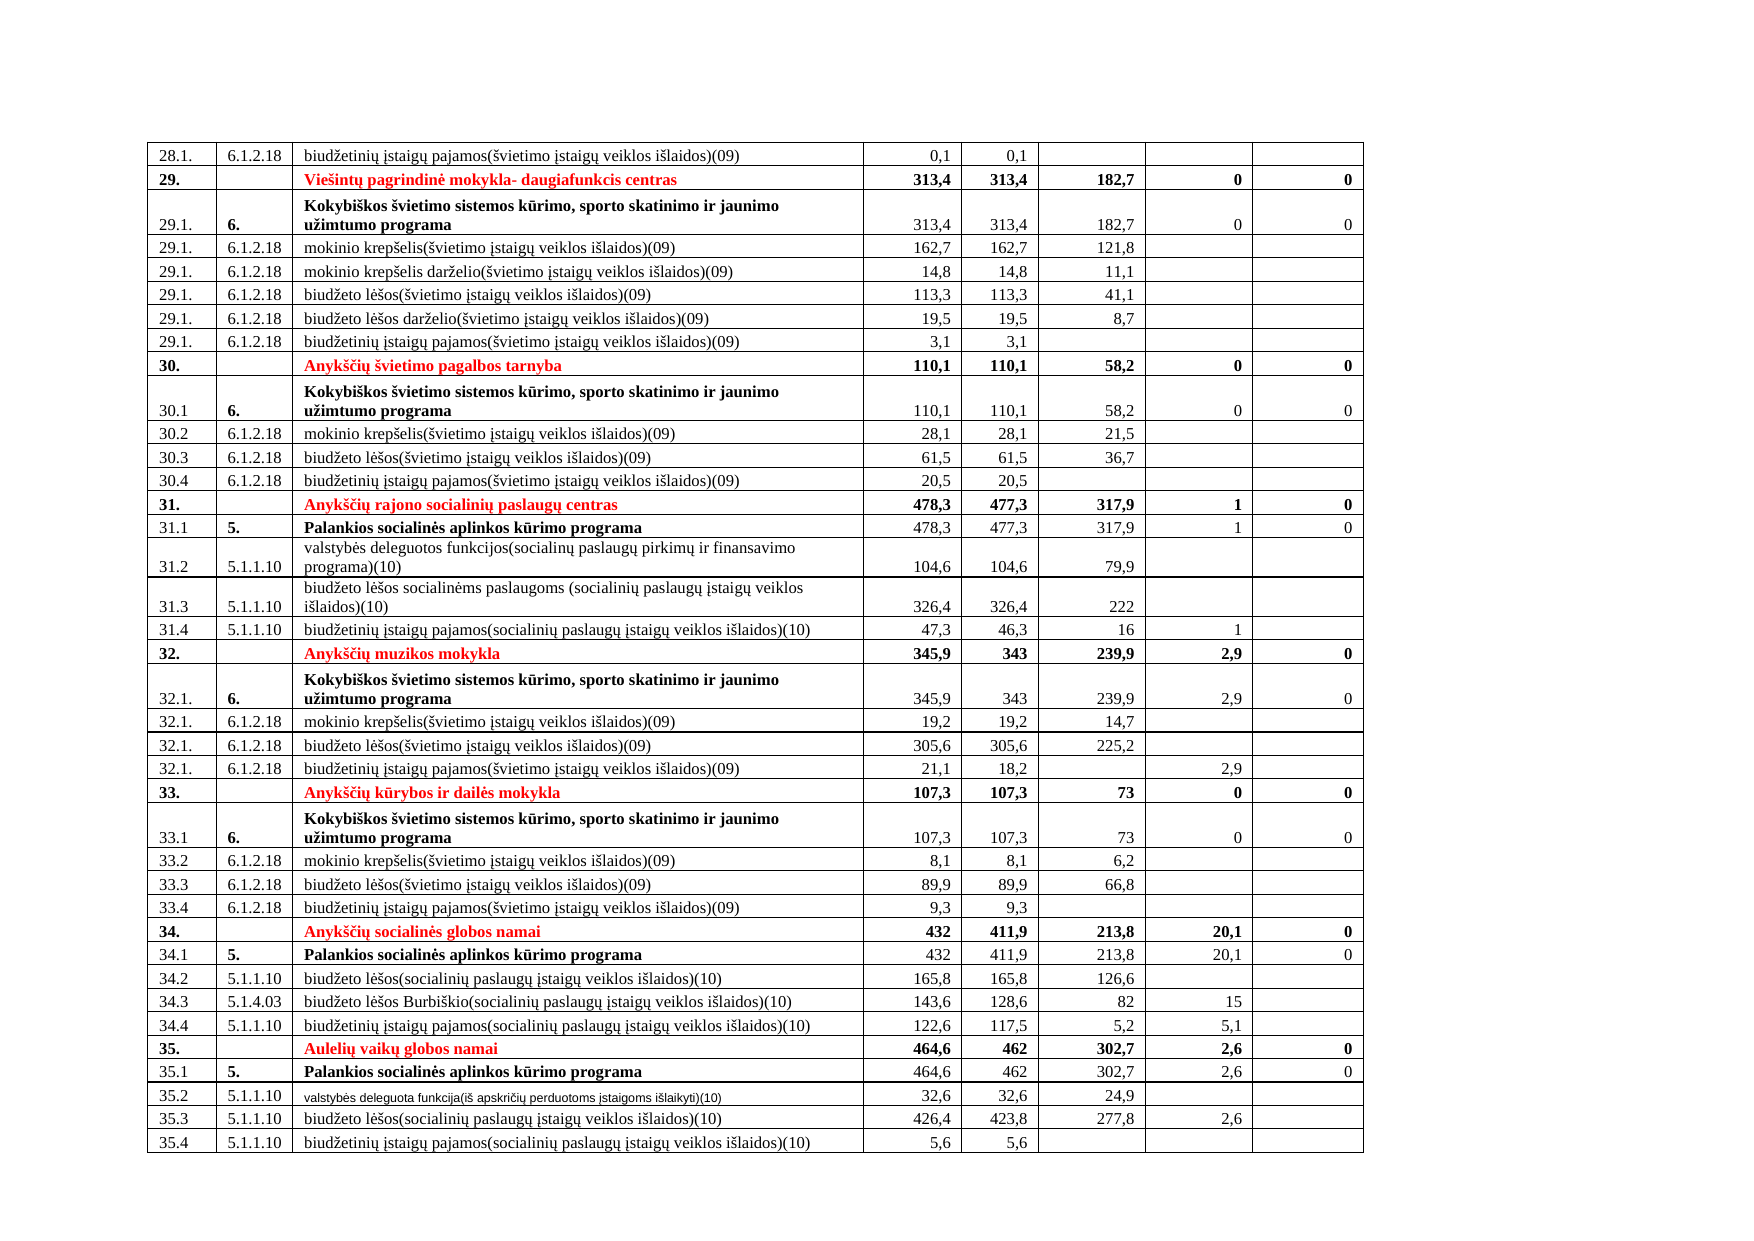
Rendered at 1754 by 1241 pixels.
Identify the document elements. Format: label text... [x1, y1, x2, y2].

table_cell [1146, 848, 1252, 870]
table_cell 47,3 [864, 617, 961, 639]
table_cell 5.1.1.10 [217, 578, 292, 616]
table_cell 0,1 [864, 143, 961, 165]
table_cell 32.1. [148, 709, 216, 731]
table_cell 182,7 [1039, 166, 1145, 188]
table_cell 2,9 [1146, 640, 1252, 663]
table_cell 32.1. [148, 664, 216, 708]
table_cell 34.1 [148, 942, 216, 964]
table_cell 0 [1253, 491, 1363, 513]
table_cell [1253, 1083, 1363, 1105]
table_cell 6.1.2.18 [217, 709, 292, 731]
table_cell 313,4 [962, 166, 1038, 188]
table_cell 20,5 [864, 468, 961, 490]
table_cell 302,7 [1039, 1059, 1145, 1081]
table_cell 182,7 [1039, 190, 1145, 234]
table_cell 143,6 [864, 989, 961, 1011]
table_cell 302,7 [1039, 1036, 1145, 1058]
table_cell 89,9 [962, 871, 1038, 894]
table_cell 128,6 [962, 989, 1038, 1011]
table_cell [217, 352, 292, 374]
table_cell 6.1.2.18 [217, 468, 292, 490]
table_cell 34.4 [148, 1012, 216, 1034]
table_cell [1146, 1083, 1252, 1105]
table_cell 35.2 [148, 1083, 216, 1105]
table_cell 110,1 [962, 376, 1038, 420]
table_cell [217, 779, 292, 802]
table_cell 58,2 [1039, 376, 1145, 420]
table_cell 5. [217, 515, 292, 537]
table_cell 126,6 [1039, 965, 1145, 988]
table_cell 5,6 [864, 1129, 961, 1152]
table_cell Palankios socialinės aplinkos kūrimo programa [293, 942, 863, 964]
table_cell biudžeto lėšos(švietimo įstaigų veiklos išlaidos)(09) [293, 871, 863, 894]
table_cell [1146, 282, 1252, 304]
table_cell 29.1. [148, 305, 216, 328]
table_cell 6. [217, 803, 292, 847]
table_cell [217, 1036, 292, 1058]
table_cell 0 [1146, 376, 1252, 420]
table_cell valstybės deleguota funkcija(iš apskričių perduotoms įstaigoms išlaikyti)(10) [293, 1083, 863, 1105]
table_cell 46,3 [962, 617, 1038, 639]
table_cell [217, 640, 292, 663]
table_cell 35.1 [148, 1059, 216, 1081]
table_cell 89,9 [864, 871, 961, 894]
table_cell 11,1 [1039, 258, 1145, 281]
table_cell 32,6 [864, 1083, 961, 1105]
table_cell 117,5 [962, 1012, 1038, 1034]
table_cell 0 [1253, 352, 1363, 374]
table_cell 432 [864, 918, 961, 941]
table_cell 6.1.2.18 [217, 235, 292, 257]
table_cell 121,8 [1039, 235, 1145, 257]
table_cell 6.1.2.18 [217, 258, 292, 281]
table_cell biudžeto lėšos darželio(švietimo įstaigų veiklos išlaidos)(09) [293, 305, 863, 328]
table_cell 0,1 [962, 143, 1038, 165]
table_cell 28.1. [148, 143, 216, 165]
table_cell 35.3 [148, 1106, 216, 1128]
table_cell [1253, 848, 1363, 870]
table_cell [1039, 756, 1145, 778]
table_cell 28,1 [962, 421, 1038, 443]
table_cell mokinio krepšelis(švietimo įstaigų veiklos išlaidos)(09) [293, 709, 863, 731]
table_cell 162,7 [864, 235, 961, 257]
table_cell 6.1.2.18 [217, 444, 292, 467]
table_cell 19,5 [962, 305, 1038, 328]
table_cell Kokybiškos švietimo sistemos kūrimo, sporto skatinimo ir jaunimo užimtumo programa [293, 803, 863, 847]
table_cell [1146, 733, 1252, 755]
table_cell 165,8 [864, 965, 961, 988]
table_cell 34.2 [148, 965, 216, 988]
table_cell 426,4 [864, 1106, 961, 1128]
table_cell 110,1 [864, 352, 961, 374]
table_cell 35.4 [148, 1129, 216, 1152]
table_cell biudžeto lėšos Burbiškio(socialinių paslaugų įstaigų veiklos išlaidos)(10) [293, 989, 863, 1011]
table_cell 29.1. [148, 190, 216, 234]
table_cell [1253, 444, 1363, 467]
table_cell 107,3 [962, 779, 1038, 802]
table_cell [1146, 578, 1252, 616]
table_cell [1253, 965, 1363, 988]
table_cell 79,9 [1039, 538, 1145, 576]
table_cell 31.4 [148, 617, 216, 639]
table_cell 34. [148, 918, 216, 941]
table_cell 213,8 [1039, 942, 1145, 964]
table_cell 5.1.1.10 [217, 1012, 292, 1034]
table_cell [1039, 895, 1145, 917]
table_cell 6.1.2.18 [217, 305, 292, 328]
table_cell 31. [148, 491, 216, 513]
table_cell Anykščių rajono socialinių paslaugų centras [293, 491, 863, 513]
table_cell 432 [864, 942, 961, 964]
table_cell 16 [1039, 617, 1145, 639]
table_cell 6,2 [1039, 848, 1145, 870]
table_cell 5.1.1.10 [217, 538, 292, 576]
table_cell 6. [217, 376, 292, 420]
table_cell biudžetinių įstaigų pajamos(socialinių paslaugų įstaigų veiklos išlaidos)(10) [293, 1012, 863, 1034]
table_cell biudžetinių įstaigų pajamos(švietimo įstaigų veiklos išlaidos)(09) [293, 895, 863, 917]
table_cell mokinio krepšelis(švietimo įstaigų veiklos išlaidos)(09) [293, 235, 863, 257]
table_cell 24,9 [1039, 1083, 1145, 1105]
table_cell [1253, 329, 1363, 351]
table_cell 5. [217, 1059, 292, 1081]
table_cell 0 [1253, 515, 1363, 537]
table_cell 107,3 [864, 803, 961, 847]
table_cell [1253, 468, 1363, 490]
table_cell biudžetinių įstaigų pajamos(švietimo įstaigų veiklos išlaidos)(09) [293, 756, 863, 778]
table_cell [1146, 895, 1252, 917]
table_cell 343 [962, 664, 1038, 708]
table_cell 313,4 [864, 166, 961, 188]
table_cell biudžetinių įstaigų pajamos(socialinių paslaugų įstaigų veiklos išlaidos)(10) [293, 617, 863, 639]
table_cell [1253, 421, 1363, 443]
table_cell 58,2 [1039, 352, 1145, 374]
table_cell 6.1.2.18 [217, 895, 292, 917]
table_cell [1253, 305, 1363, 328]
table_cell [1039, 1129, 1145, 1152]
table_cell 30. [148, 352, 216, 374]
table_cell 34.3 [148, 989, 216, 1011]
table_cell Anykščių socialinės globos namai [293, 918, 863, 941]
table_cell 20,1 [1146, 918, 1252, 941]
table_cell 61,5 [962, 444, 1038, 467]
table_cell 73 [1039, 803, 1145, 847]
table_cell [1253, 756, 1363, 778]
table_cell 5.1.1.10 [217, 1129, 292, 1152]
table_cell [1039, 329, 1145, 351]
table_cell [1146, 143, 1252, 165]
table_cell [1039, 143, 1145, 165]
table_cell 477,3 [962, 515, 1038, 537]
table_cell [1146, 871, 1252, 894]
table_cell 277,8 [1039, 1106, 1145, 1128]
table_cell 18,2 [962, 756, 1038, 778]
table_cell 82 [1039, 989, 1145, 1011]
table_cell 162,7 [962, 235, 1038, 257]
table_cell 2,6 [1146, 1059, 1252, 1081]
table_cell [1146, 1129, 1252, 1152]
table_cell [1253, 578, 1363, 616]
table_cell [1253, 143, 1363, 165]
table_cell biudžeto lėšos(švietimo įstaigų veiklos išlaidos)(09) [293, 282, 863, 304]
table_cell 122,6 [864, 1012, 961, 1034]
table_cell 6.1.2.18 [217, 421, 292, 443]
table_cell 326,4 [864, 578, 961, 616]
table_cell 423,8 [962, 1106, 1038, 1128]
table_cell 411,9 [962, 918, 1038, 941]
table_cell 6.1.2.18 [217, 329, 292, 351]
table_cell 33.3 [148, 871, 216, 894]
table_cell 478,3 [864, 515, 961, 537]
table_cell [1253, 989, 1363, 1011]
table_cell Palankios socialinės aplinkos kūrimo programa [293, 515, 863, 537]
table_cell 317,9 [1039, 491, 1145, 513]
table_cell biudžeto lėšos socialinėms paslaugoms (socialinių paslaugų įstaigų veiklos išlaidos)(10) [293, 578, 863, 616]
table_cell 5.1.1.10 [217, 617, 292, 639]
table_cell 313,4 [962, 190, 1038, 234]
table_cell 5,6 [962, 1129, 1038, 1152]
table_cell [1146, 709, 1252, 731]
table_cell 3,1 [962, 329, 1038, 351]
table_cell 6.1.2.18 [217, 733, 292, 755]
table_cell 104,6 [962, 538, 1038, 576]
table_cell biudžetinių įstaigų pajamos(švietimo įstaigų veiklos išlaidos)(09) [293, 468, 863, 490]
table_cell 0 [1253, 942, 1363, 964]
table_cell Palankios socialinės aplinkos kūrimo programa [293, 1059, 863, 1081]
table_cell 5.1.1.10 [217, 1083, 292, 1105]
table_cell Anykščių muzikos mokykla [293, 640, 863, 663]
table_cell Kokybiškos švietimo sistemos kūrimo, sporto skatinimo ir jaunimo užimtumo programa [293, 376, 863, 420]
table_cell 6.1.2.18 [217, 871, 292, 894]
table_cell 33.4 [148, 895, 216, 917]
table_cell 36,7 [1039, 444, 1145, 467]
table_cell [1146, 329, 1252, 351]
table_cell 0 [1253, 1036, 1363, 1058]
table_cell 0 [1253, 376, 1363, 420]
table_cell [1146, 538, 1252, 576]
table_cell 113,3 [962, 282, 1038, 304]
table_cell 6.1.2.18 [217, 848, 292, 870]
table_cell 3,1 [864, 329, 961, 351]
table_cell 0 [1253, 918, 1363, 941]
table_cell biudžetinių įstaigų pajamos(švietimo įstaigų veiklos išlaidos)(09) [293, 143, 863, 165]
table_cell [1253, 871, 1363, 894]
table_cell [1253, 258, 1363, 281]
table_cell valstybės deleguotos funkcijos(socialinų paslaugų pirkimų ir finansavimo programa)(10) [293, 538, 863, 576]
table_cell 5. [217, 942, 292, 964]
table_cell 345,9 [864, 640, 961, 663]
table_cell 0 [1146, 352, 1252, 374]
table_cell 0 [1253, 779, 1363, 802]
table_cell 305,6 [962, 733, 1038, 755]
table_cell 0 [1253, 190, 1363, 234]
table_cell 33.1 [148, 803, 216, 847]
table_cell 2,6 [1146, 1036, 1252, 1058]
table_cell 0 [1146, 190, 1252, 234]
table_cell 6.1.2.18 [217, 143, 292, 165]
table_cell 2,6 [1146, 1106, 1252, 1128]
table_cell 15 [1146, 989, 1252, 1011]
table_cell [1253, 282, 1363, 304]
table_cell 9,3 [962, 895, 1038, 917]
table_cell 31.3 [148, 578, 216, 616]
table_cell 14,7 [1039, 709, 1145, 731]
table_cell 32.1. [148, 756, 216, 778]
table_cell [1146, 421, 1252, 443]
table_cell 9,3 [864, 895, 961, 917]
table_cell 5,1 [1146, 1012, 1252, 1034]
table_cell 107,3 [962, 803, 1038, 847]
table_cell 20,1 [1146, 942, 1252, 964]
table_cell 313,4 [864, 190, 961, 234]
table_cell [1146, 258, 1252, 281]
table_cell 462 [962, 1059, 1038, 1081]
table_cell 165,8 [962, 965, 1038, 988]
table_cell 1 [1146, 515, 1252, 537]
table_cell 222 [1039, 578, 1145, 616]
table_cell Aulelių vaikų globos namai [293, 1036, 863, 1058]
table_cell 2,9 [1146, 756, 1252, 778]
table_cell 8,1 [962, 848, 1038, 870]
table_cell biudžeto lėšos(švietimo įstaigų veiklos išlaidos)(09) [293, 444, 863, 467]
table_cell [1253, 733, 1363, 755]
table_cell mokinio krepšelis(švietimo įstaigų veiklos išlaidos)(09) [293, 848, 863, 870]
table_cell [1253, 538, 1363, 576]
table_cell 0 [1253, 166, 1363, 188]
table_cell 20,5 [962, 468, 1038, 490]
table_cell 31.2 [148, 538, 216, 576]
table_cell 1 [1146, 617, 1252, 639]
table_cell 0 [1253, 640, 1363, 663]
table_cell 21,5 [1039, 421, 1145, 443]
table_cell 462 [962, 1036, 1038, 1058]
table_cell 478,3 [864, 491, 961, 513]
table_cell 29. [148, 166, 216, 188]
table_cell 477,3 [962, 491, 1038, 513]
table_cell [1253, 709, 1363, 731]
table_cell 0 [1253, 1059, 1363, 1081]
table_cell [1253, 1106, 1363, 1128]
table_cell [1039, 468, 1145, 490]
table_cell [1146, 965, 1252, 988]
table_cell [1146, 235, 1252, 257]
table_cell [1253, 617, 1363, 639]
table_cell biudžetinių įstaigų pajamos(švietimo įstaigų veiklos išlaidos)(09) [293, 329, 863, 351]
table_cell 343 [962, 640, 1038, 663]
table_cell 213,8 [1039, 918, 1145, 941]
table_cell 29.1. [148, 258, 216, 281]
table_cell 6.1.2.18 [217, 756, 292, 778]
table_cell 31.1 [148, 515, 216, 537]
table_cell 0 [1253, 664, 1363, 708]
table_cell 29.1. [148, 235, 216, 257]
table_cell [1146, 444, 1252, 467]
table_cell [1253, 1129, 1363, 1152]
table_cell 19,2 [864, 709, 961, 731]
table_cell 225,2 [1039, 733, 1145, 755]
table_cell 32,6 [962, 1083, 1038, 1105]
table_cell mokinio krepšelis(švietimo įstaigų veiklos išlaidos)(09) [293, 421, 863, 443]
table_cell [217, 918, 292, 941]
table_cell biudžeto lėšos(socialinių paslaugų įstaigų veiklos išlaidos)(10) [293, 1106, 863, 1128]
table_cell 1 [1146, 491, 1252, 513]
table_cell mokinio krepšelis darželio(švietimo įstaigų veiklos išlaidos)(09) [293, 258, 863, 281]
table_cell biudžetinių įstaigų pajamos(socialinių paslaugų įstaigų veiklos išlaidos)(10) [293, 1129, 863, 1152]
table_cell Kokybiškos švietimo sistemos kūrimo, sporto skatinimo ir jaunimo užimtumo programa [293, 664, 863, 708]
table_cell 41,1 [1039, 282, 1145, 304]
table_cell 110,1 [864, 376, 961, 420]
table_cell 2,9 [1146, 664, 1252, 708]
table_cell 107,3 [864, 779, 961, 802]
table_cell [1253, 895, 1363, 917]
table_cell 30.3 [148, 444, 216, 467]
table_cell Viešintų pagrindinė mokykla- daugiafunkcis centras [293, 166, 863, 188]
table_cell 5.1.1.10 [217, 1106, 292, 1128]
table_cell Anykščių švietimo pagalbos tarnyba [293, 352, 863, 374]
table_cell 464,6 [864, 1059, 961, 1081]
table_cell Kokybiškos švietimo sistemos kūrimo, sporto skatinimo ir jaunimo užimtumo programa [293, 190, 863, 234]
table_cell 411,9 [962, 942, 1038, 964]
table_cell 6. [217, 190, 292, 234]
table_cell 29.1. [148, 282, 216, 304]
table_cell 6.1.2.18 [217, 282, 292, 304]
table_cell 19,5 [864, 305, 961, 328]
table_cell [1146, 305, 1252, 328]
table_cell 0 [1146, 779, 1252, 802]
table_cell 21,1 [864, 756, 961, 778]
table_cell [1253, 1012, 1363, 1034]
table_cell biudžeto lėšos(socialinių paslaugų įstaigų veiklos išlaidos)(10) [293, 965, 863, 988]
table_cell 464,6 [864, 1036, 961, 1058]
table_cell 73 [1039, 779, 1145, 802]
table_cell 113,3 [864, 282, 961, 304]
table_cell 33. [148, 779, 216, 802]
table_cell 0 [1146, 803, 1252, 847]
table_cell 345,9 [864, 664, 961, 708]
table_cell 317,9 [1039, 515, 1145, 537]
table_cell 104,6 [864, 538, 961, 576]
table_cell 30.2 [148, 421, 216, 443]
table_cell 14,8 [962, 258, 1038, 281]
table_cell 110,1 [962, 352, 1038, 374]
table_cell 19,2 [962, 709, 1038, 731]
table_cell Anykščių kūrybos ir dailės mokykla [293, 779, 863, 802]
table_cell 239,9 [1039, 640, 1145, 663]
table_cell 8,7 [1039, 305, 1145, 328]
table_cell 30.1 [148, 376, 216, 420]
table_cell 6. [217, 664, 292, 708]
table_cell 239,9 [1039, 664, 1145, 708]
table_cell [1146, 468, 1252, 490]
table_cell [1253, 235, 1363, 257]
table_cell 5,2 [1039, 1012, 1145, 1034]
table_cell 14,8 [864, 258, 961, 281]
table_cell 29.1. [148, 329, 216, 351]
table_cell 5.1.4.03 [217, 989, 292, 1011]
table_cell 8,1 [864, 848, 961, 870]
table_cell 326,4 [962, 578, 1038, 616]
table_cell 33.2 [148, 848, 216, 870]
table_cell 66,8 [1039, 871, 1145, 894]
table_cell 30.4 [148, 468, 216, 490]
table_cell 305,6 [864, 733, 961, 755]
table_cell 32. [148, 640, 216, 663]
table_cell 35. [148, 1036, 216, 1058]
table_cell [217, 166, 292, 188]
table_cell 0 [1253, 803, 1363, 847]
table_cell 32.1. [148, 733, 216, 755]
table_cell biudžeto lėšos(švietimo įstaigų veiklos išlaidos)(09) [293, 733, 863, 755]
table_cell [217, 491, 292, 513]
table_cell 0 [1146, 166, 1252, 188]
table_cell 61,5 [864, 444, 961, 467]
table_cell 28,1 [864, 421, 961, 443]
table_cell 5.1.1.10 [217, 965, 292, 988]
